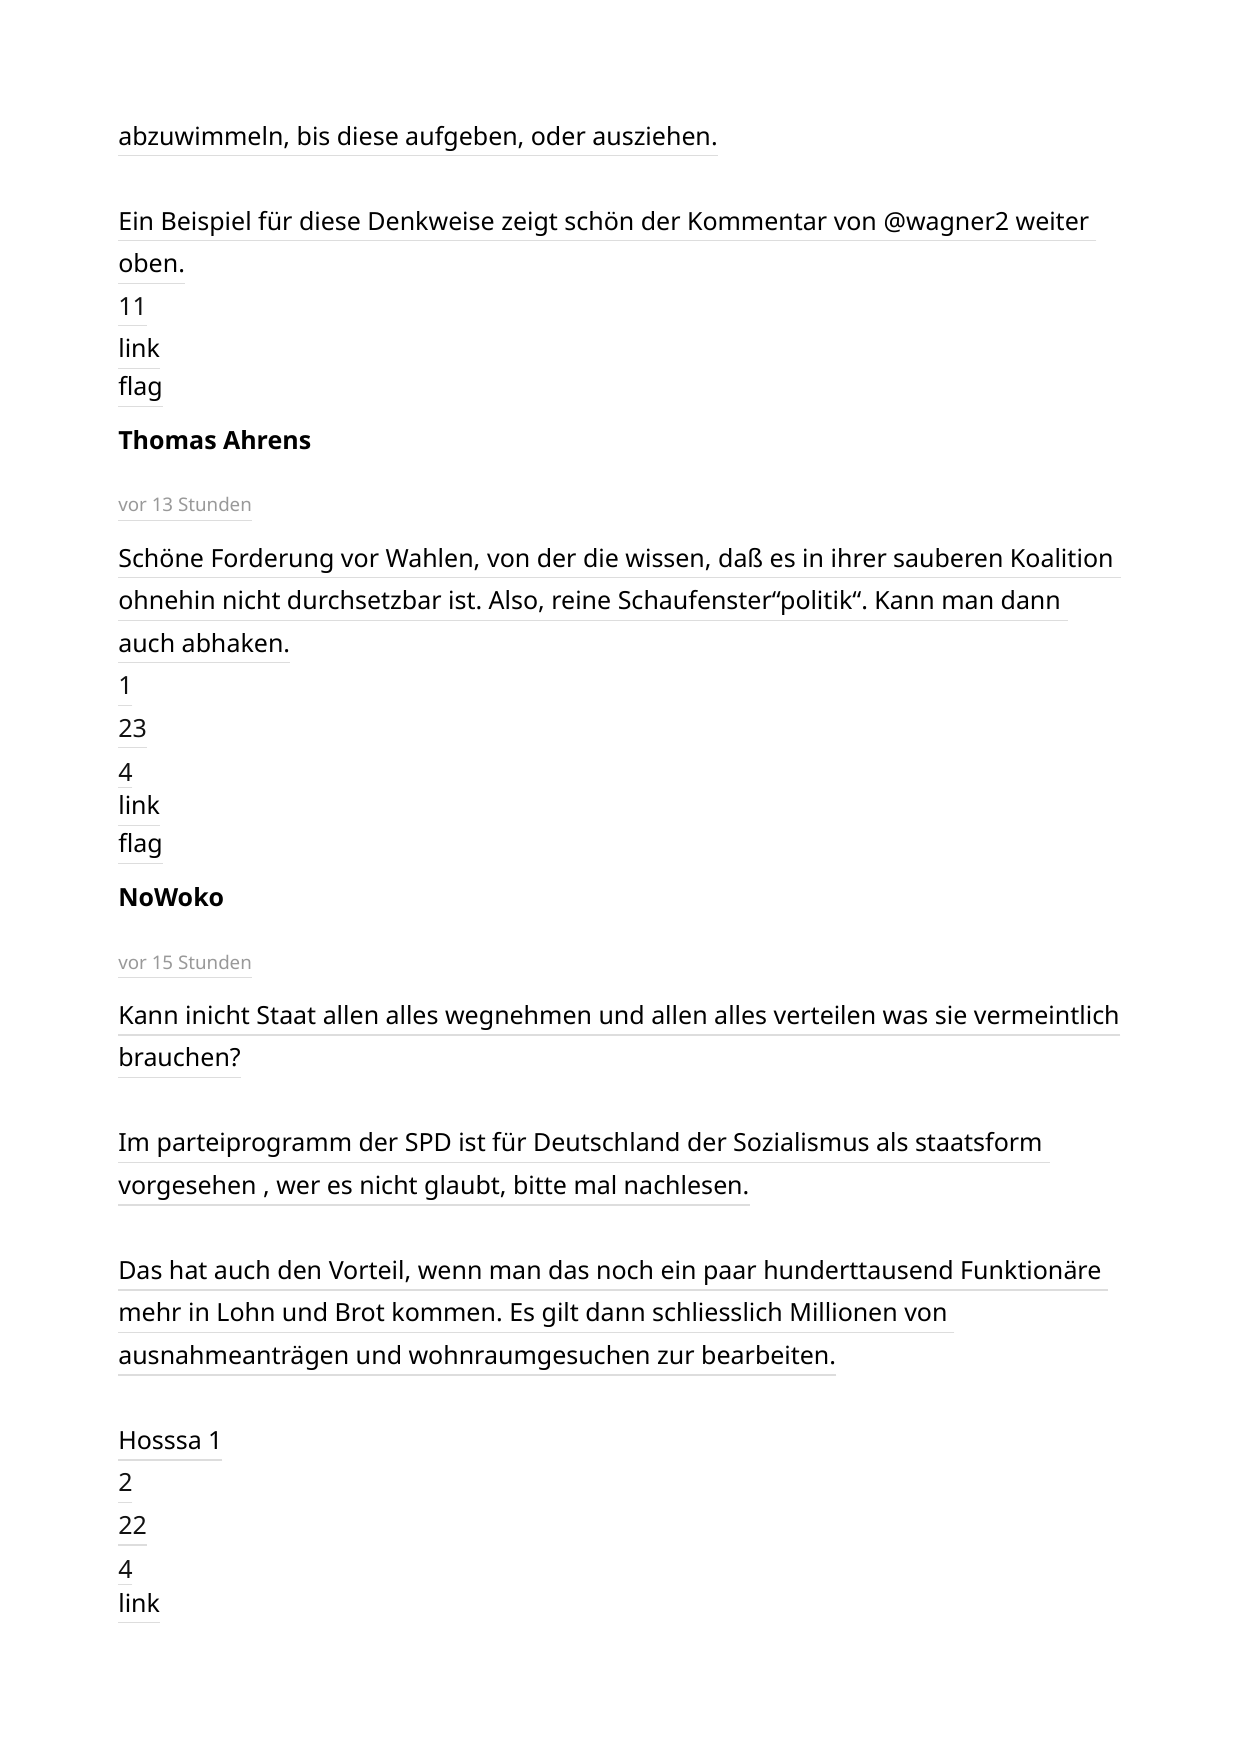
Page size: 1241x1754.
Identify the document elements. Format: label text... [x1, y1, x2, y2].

text vor 13 Stunden [118, 492, 1117, 521]
text 23 [118, 710, 1122, 748]
text 4 [118, 1550, 1122, 1585]
text 4 [118, 753, 1122, 788]
text vor 15 Stunden [118, 949, 1117, 978]
text link [118, 788, 1122, 826]
text 22 [118, 1508, 1122, 1546]
text NoWoko [118, 880, 1122, 914]
text flag [118, 369, 1122, 407]
text Kann inicht Staat allen alles wegnehmen und allen alles verteilen was sie vermeintlich brauchen? Im parteiprogramm der SPD ist für Deutschland der Sozialismus als staatsform vorgesehen , wer es nicht glaubt, bitte mal nachlesen. Das hat auch den Vorteil, wenn man das noch ein paar hunderttausend Funktionäre mehr in Lohn und Brot kommen. Es gilt dann schliesslich Millionen von ausnahmeanträgen und wohnraumgesuchen zur bearbeiten. Hosssa 1 [118, 998, 1122, 1461]
text 11 [118, 288, 1122, 326]
text link [118, 1585, 1122, 1623]
text link [118, 331, 1122, 369]
text Thomas Ahrens [118, 422, 1122, 456]
text abzuwimmeln, bis diese aufgeben, oder ausziehen. Ein Beispiel für diese Denkweise zeigt schön der Kommentar von @wagner2 weiter oben. [118, 118, 1122, 284]
text 2 [118, 1465, 1122, 1503]
text Schöne Forderung vor Wahlen, von der die wissen, daß es in ihrer sauberen Koalition ohnehin nicht durchsetzbar ist. Also, reine Schaufenster“politik“. Kann man dann auch abhaken. [118, 540, 1122, 663]
text flag [118, 826, 1122, 864]
text 1 [118, 668, 1122, 706]
